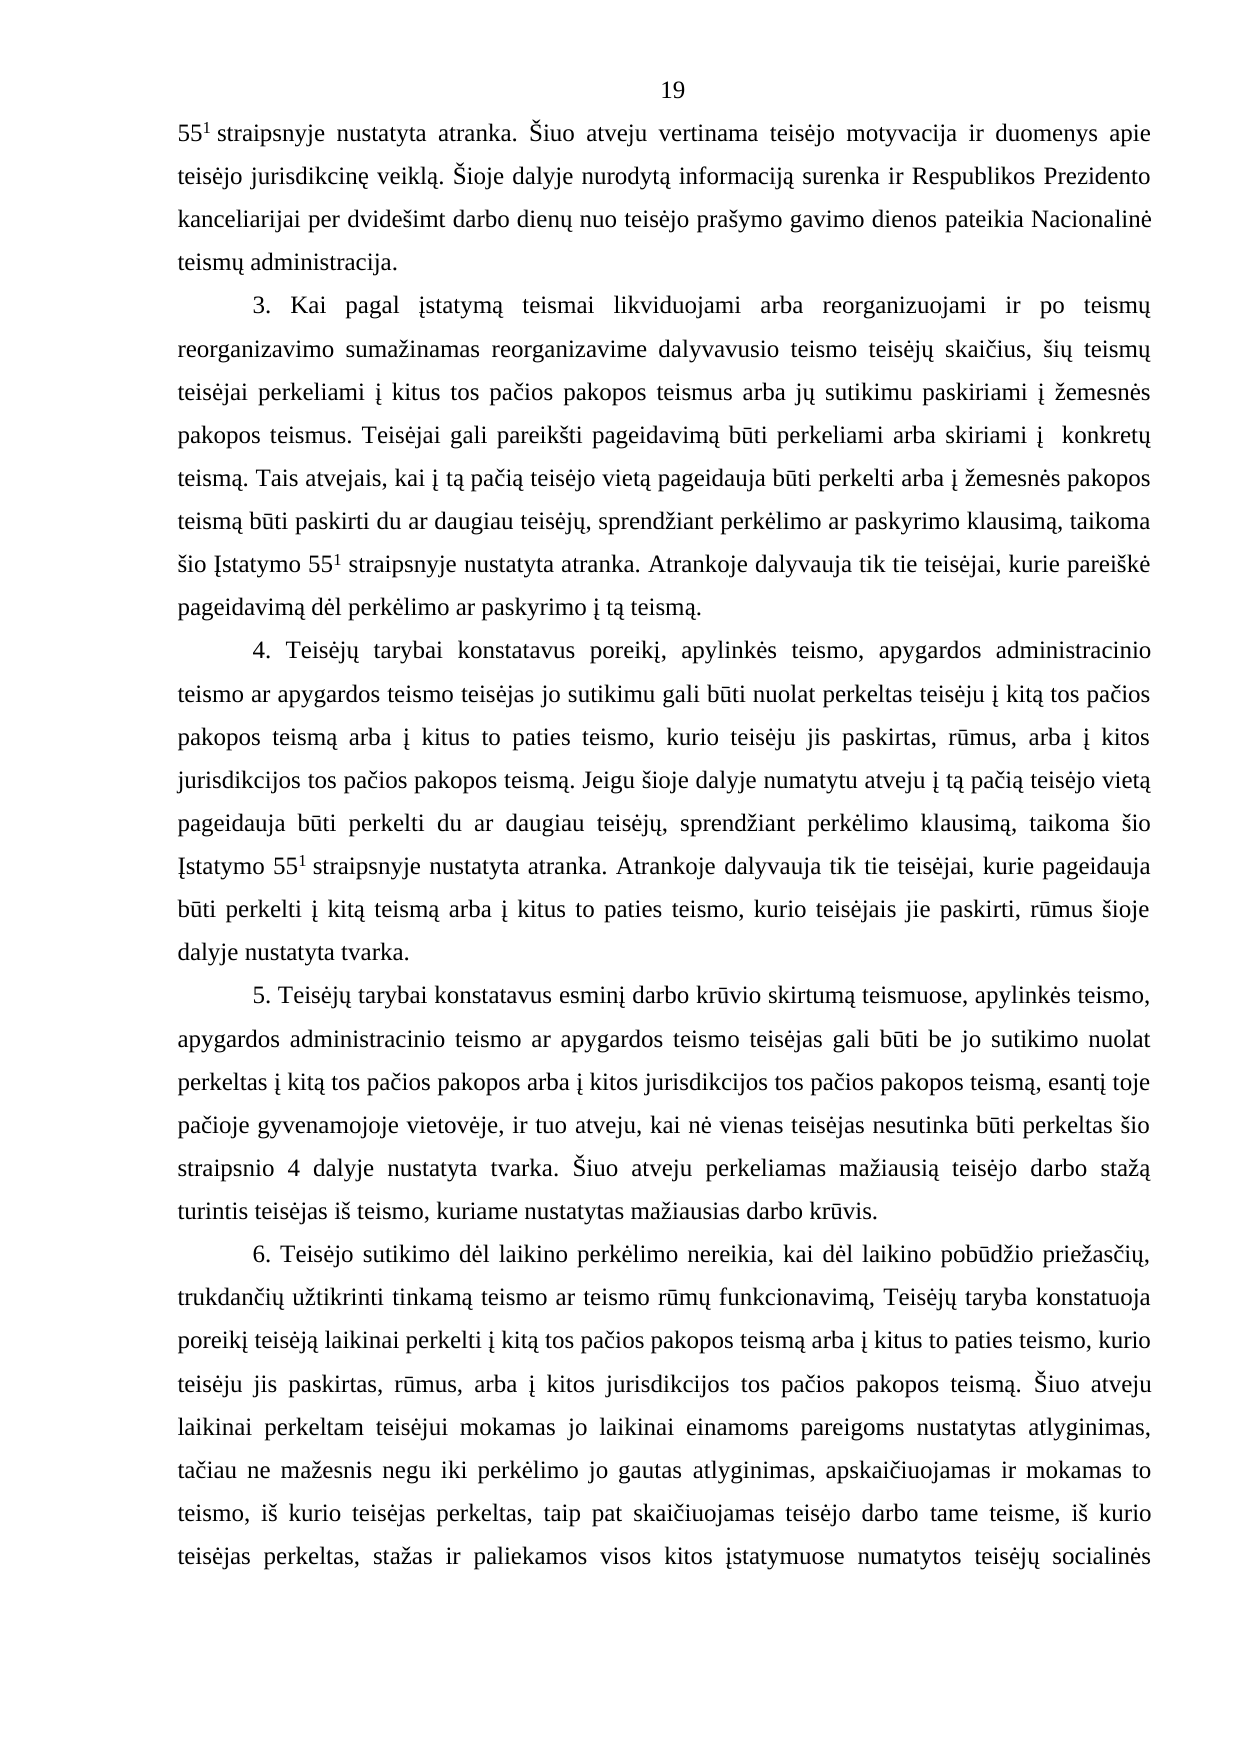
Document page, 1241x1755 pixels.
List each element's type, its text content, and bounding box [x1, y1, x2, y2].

text 4. Teisėjų tarybai konstatavus poreikį, apylinkės teismo, apygardos administracinio teismo ar apygardos teismo teisėjas jo sutikimu gali būti nuolat perkeltas teisėju į kitą tos pačios pakopos teismą arba į kitus to paties teismo, kurio teisėju jis paskirtas, rūmus, arba į kitos jurisdikcijos tos pačios pakopos teismą. Jeigu šioje dalyje numatytu atveju į tą pačią teisėjo vietą pageidauja būti perkelti du ar daugiau teisėjų, sprendžiant perkėlimo klausimą, taikoma šio Įstatymo 551 straipsnyje nustatyta atranka. Atrankoje dalyvauja tik tie teisėjai, kurie pageidauja būti perkelti į kitą teismą arba į kitus to paties teismo, kurio teisėjais jie paskirti, rūmus šioje dalyje nustatyta tvarka. [177, 636, 1152, 966]
text 551 straipsnyje nustatyta atranka. Šiuo atveju vertinama teisėjo motyvacija ir duomenys apie teisėjo jurisdikcinę veiklą. Šioje dalyje nurodytą informaciją surenka ir Respublikos Prezidento kanceliarijai per dvidešimt darbo dienų nuo teisėjo prašymo gavimo dienos pateikia Nacionalinė teismų administracija. [177, 118, 1152, 276]
text 3. Kai pagal įstatymą teismai likviduojami arba reorganizuojami ir po teismų reorganizavimo sumažinamas reorganizavime dalyvavusio teismo teisėjų skaičius, šių teismų teisėjai perkeliami į kitus tos pačios pakopos teismus arba jų sutikimu paskiriami į žemesnės pakopos teismus. Teisėjai gali pareikšti pageidavimą būti perkeliami arba skiriami į konkretų teismą. Tais atvejais, kai į tą pačią teisėjo vietą pageidauja būti perkelti arba į žemesnės pakopos teismą būti paskirti du ar daugiau teisėjų, sprendžiant perkėlimo ar paskyrimo klausimą, taikoma šio Įstatymo 551 straipsnyje nustatyta atranka. Atrankoje dalyvauja tik tie teisėjai, kurie pareiškė pageidavimą dėl perkėlimo ar paskyrimo į tą teismą. [177, 291, 1152, 621]
text 6. Teisėjo sutikimo dėl laikino perkėlimo nereikia, kai dėl laikino pobūdžio priežasčių, trukdančių užtikrinti tinkamą teismo ar teismo rūmų funkcionavimą, Teisėjų taryba konstatuoja poreikį teisėją laikinai perkelti į kitą tos pačios pakopos teismą arba į kitus to paties teismo, kurio teisėju jis paskirtas, rūmus, arba į kitos jurisdikcijos tos pačios pakopos teismą. Šiuo atveju laikinai perkeltam teisėjui mokamas jo laikinai einamoms pareigoms nustatytas atlyginimas, tačiau ne mažesnis negu iki perkėlimo jo gautas atlyginimas, apskaičiuojamas ir mokamas to teismo, iš kurio teisėjas perkeltas, taip pat skaičiuojamas teisėjo darbo tame teisme, iš kurio teisėjas perkeltas, stažas ir paliekamos visos kitos įstatymuose numatytos teisėjų socialinės [177, 1239, 1152, 1570]
text 5. Teisėjų tarybai konstatavus esminį darbo krūvio skirtumą teismuose, apylinkės teismo, apygardos administracinio teismo ar apygardos teismo teisėjas gali būti be jo sutikimo nuolat perkeltas į kitą tos pačios pakopos arba į kitos jurisdikcijos tos pačios pakopos teismą, esantį toje pačioje gyvenamojoje vietovėje, ir tuo atveju, kai nė vienas teisėjas nesutinka būti perkeltas šio straipsnio 4 dalyje nustatyta tvarka. Šiuo atveju perkeliamas mažiausią teisėjo darbo stažą turintis teisėjas iš teismo, kuriame nustatytas mažiausias darbo krūvis. [177, 981, 1152, 1225]
